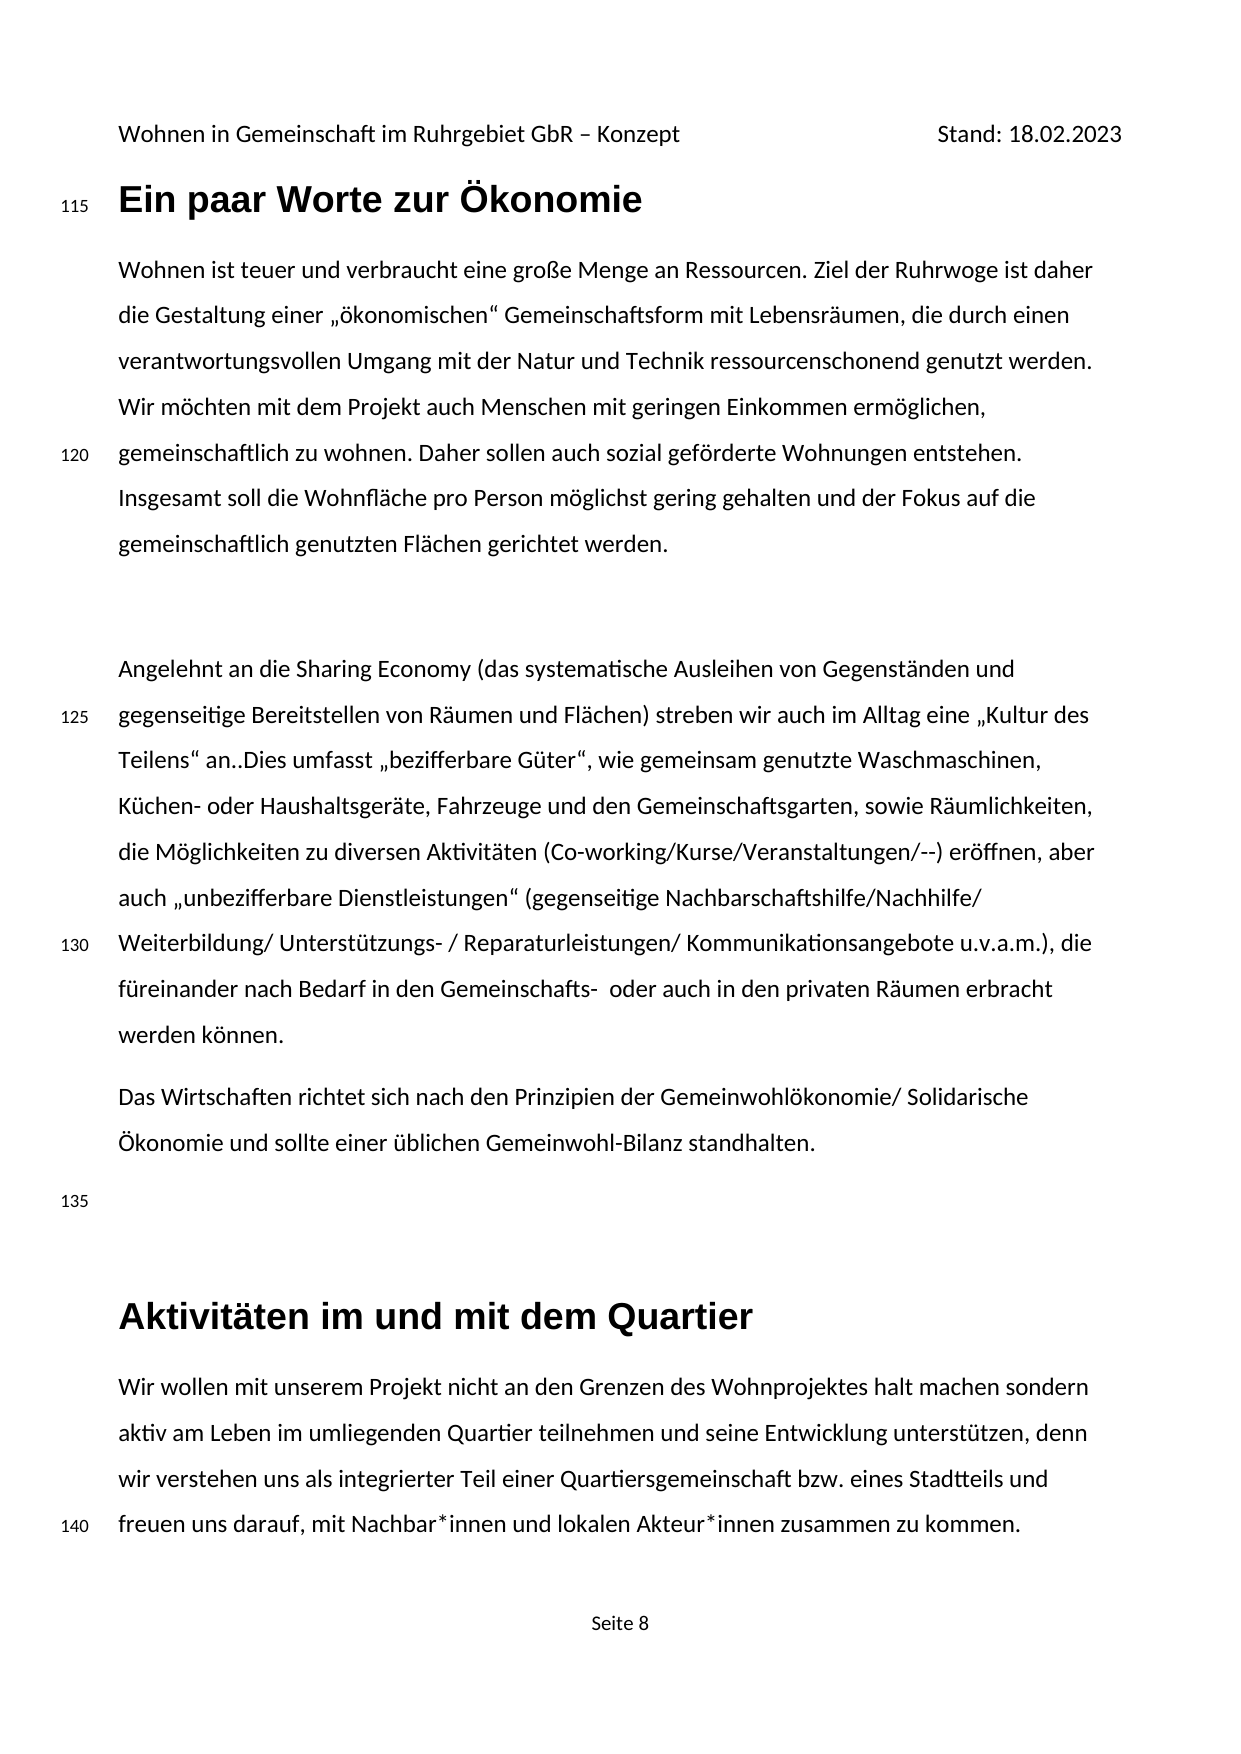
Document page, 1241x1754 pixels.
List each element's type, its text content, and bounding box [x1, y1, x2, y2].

text Wir wollen mit unserem Projekt nicht an den Grenzen des Wohnprojektes halt machen sondern aktiv am Leben im umliegenden Quartier teilnehmen und seine Entwicklung unterstützen, denn wir verstehen uns als integrierter Teil einer Quartiersgemeinschaft bzw. eines Stadtteils und freuen uns darauf, mit Nachbar*innen und lokalen Akteur*innen zusammen zu kommen. [118, 1371, 1122, 1539]
subtitle Ein paar Worte zur Ökonomie [118, 177, 1122, 220]
text Angelehnt an die Sharing Economy (das systematische Ausleihen von Gegenständen und gegenseitige Bereitstellen von Räumen und Flächen) streben wir auch im Alltag eine „Kultur des Teilens“ an..Dies umfasst „bezifferbare Güter“, wie gemeinsam genutzte Waschmaschinen, Küchen- oder Haushaltsgeräte, Fahrzeuge und den Gemeinschaftsgarten, sowie Räumlichkeiten, die Möglichkeiten zu diversen Aktivitäten (Co-working/Kurse/Veranstaltungen/--) eröffnen, aber auch „unbezifferbare Dienstleistungen“ (gegenseitige Nachbarschaftshilfe/Nachhilfe/ Weiterbildung/ Unterstützungs- / Reparaturleistungen/ Kommunikationsangebote u.v.a.m.), die füreinander nach Bedarf in den Gemeinschafts- oder auch in den privaten Räumen erbracht werden können. [118, 653, 1122, 1049]
text Wohnen ist teuer und verbraucht eine große Menge an Ressourcen. Ziel der Ruhrwoge ist daher die Gestaltung einer „ökonomischen“ Gemeinschaftsform mit Lebensräumen, die durch einen verantwortungsvollen Umgang mit der Natur und Technik ressourcenschonend genutzt werden. Wir möchten mit dem Projekt auch Menschen mit geringen Einkommen ermöglichen, gemeinschaftlich zu wohnen. Daher sollen auch sozial geförderte Wohnungen entstehen. Insgesamt soll die Wohnfläche pro Person möglichst gering gehalten und der Fokus auf die gemeinschaftlich genutzten Flächen gerichtet werden. [118, 254, 1122, 559]
subtitle Aktivitäten im und mit dem Quartier [118, 1294, 1122, 1337]
text Das Wirtschaften richtet sich nach den Prinzipien der Gemeinwohlökonomie/ Solidarische Ökonomie und sollte einer üblichen Gemeinwohl-Bilanz standhalten. [118, 1081, 1122, 1157]
